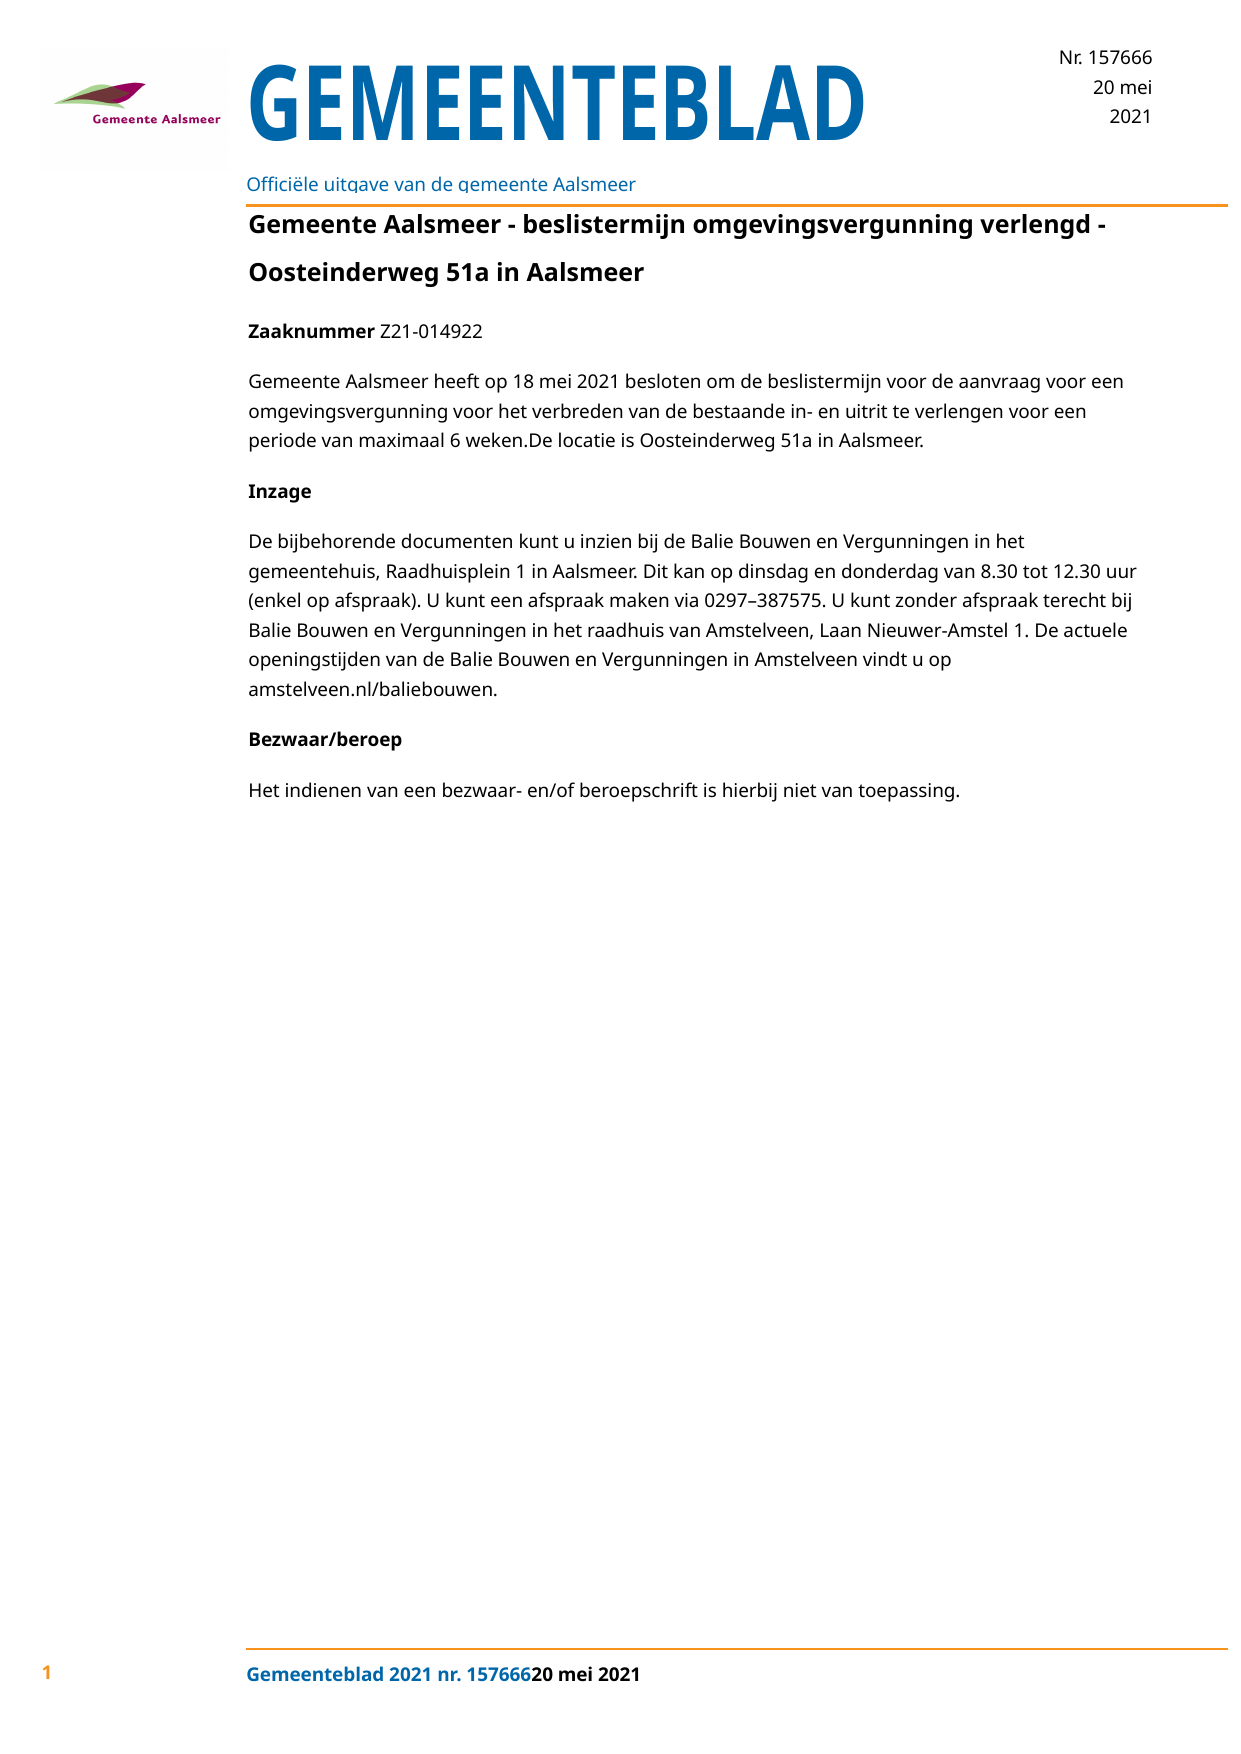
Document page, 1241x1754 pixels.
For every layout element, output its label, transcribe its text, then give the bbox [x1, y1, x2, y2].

text Zaaknummer Z21-014922 [248, 318, 1152, 344]
text Bezwaar/beroep [248, 727, 1152, 752]
text De bijbehorende documenten kunt u inzien bij de Balie Bouwen en Vergunningen in het gemeentehuis, Raadhuisplein 1 in Aalsmeer. Dit kan op dinsdag en donderdag van 8.30 tot 12.30 uur (enkel op afspraak). U kunt een afspraak maken via 0297–387575. U kunt zonder afspraak terecht bij Balie Bouwen en Vergunningen in het raadhuis van Amstelveen, Laan Nieuwer-Amstel 1. De actuele openingstijden van de Balie Bouwen en Vergunningen in Amstelveen vindt u op amstelveen.nl/baliebouwen. [248, 528, 1152, 702]
text Gemeente Aalsmeer - beslistermijn omgevingsvergunning verlengd - Oosteinderweg 51a in Aalsmeer [248, 207, 1152, 288]
text Gemeente Aalsmeer heeft op 18 mei 2021 besloten om de beslistermijn voor de aanvraag voor een omgevingsvergunning voor het verbreden van de bestaande in- en uitrit te verlengen voor een periode van maximaal 6 weken.De locatie is Oosteinderweg 51a in Aalsmeer. [248, 368, 1152, 453]
text Het indienen van een bezwaar- en/of beroepschrift is hierbij niet van toepassing. [248, 777, 1152, 803]
text Inzage [248, 478, 1152, 504]
picture [41, 47, 231, 172]
